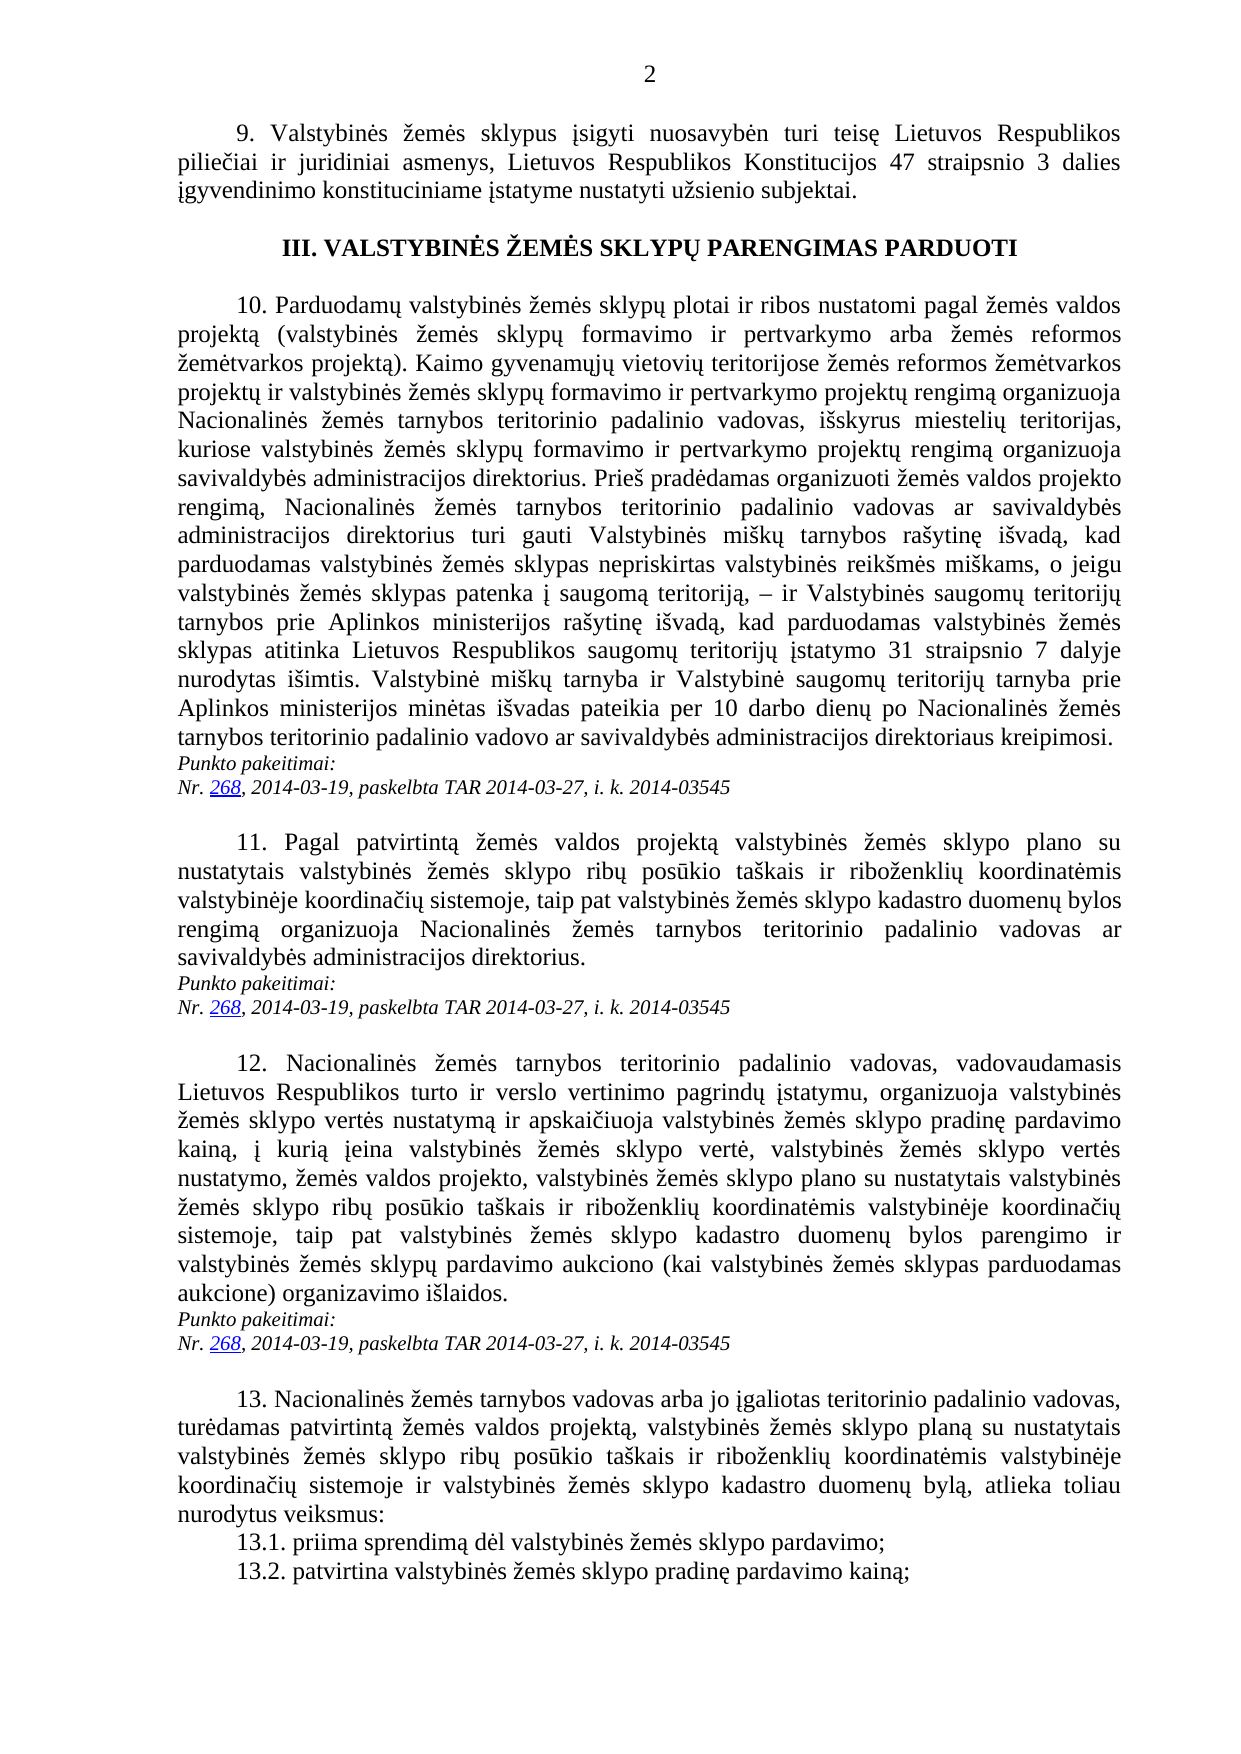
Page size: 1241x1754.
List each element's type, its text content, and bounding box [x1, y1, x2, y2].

text Nr. 268, 2014-03-19, paskelbta TAR 2014-03-27, i. k. 2014-03545 [177, 775, 1122, 799]
text 12. Nacionalinės žemės tarnybos teritorinio padalinio vadovas, vadovaudamasis Lietuvos Respublikos turto ir verslo vertinimo pagrindų įstatymu, organizuoja valstybinės žemės sklypo vertės nustatymą ir apskaičiuoja valstybinės žemės sklypo pradinę pardavimo kainą, į kurią įeina valstybinės žemės sklypo vertė, valstybinės žemės sklypo vertės nustatymo, žemės valdos projekto, valstybinės žemės sklypo plano su nustatytais valstybinės žemės sklypo ribų posūkio taškais ir riboženklių koordinatėmis valstybinėje koordinačių sistemoje, taip pat valstybinės žemės sklypo kadastro duomenų bylos parengimo ir valstybinės žemės sklypų pardavimo aukciono (kai valstybinės žemės sklypas parduodamas aukcione) organizavimo išlaidos. [177, 1048, 1122, 1307]
text 13.1. priima sprendimą dėl valstybinės žemės sklypo pardavimo; [177, 1527, 1122, 1556]
text III. VALSTYBINĖS ŽEMĖS SKLYPŲ PARENGIMAS PARDUotI [177, 233, 1122, 262]
text Punkto pakeitimai: [177, 751, 1122, 775]
text Punkto pakeitimai: [177, 971, 1122, 995]
text 10. Parduodamų valstybinės žemės sklypų plotai ir ribos nustatomi pagal žemės valdos projektą (valstybinės žemės sklypų formavimo ir pertvarkymo arba žemės reformos žemėtvarkos projektą). Kaimo gyvenamųjų vietovių teritorijose žemės reformos žemėtvarkos projektų ir valstybinės žemės sklypų formavimo ir pertvarkymo projektų rengimą organizuoja Nacionalinės žemės tarnybos teritorinio padalinio vadovas, išskyrus miestelių teritorijas, kuriose valstybinės žemės sklypų formavimo ir pertvarkymo projektų rengimą organizuoja savivaldybės administracijos direktorius. Prieš pradėdamas organizuoti žemės valdos projekto rengimą, Nacionalinės žemės tarnybos teritorinio padalinio vadovas ar savivaldybės administracijos direktorius turi gauti Valstybinės miškų tarnybos rašytinę išvadą, kad parduodamas valstybinės žemės sklypas nepriskirtas valstybinės reikšmės miškams, o jeigu valstybinės žemės sklypas patenka į saugomą teritoriją, – ir Valstybinės saugomų teritorijų tarnybos prie Aplinkos ministerijos rašytinę išvadą, kad parduodamas valstybinės žemės sklypas atitinka Lietuvos Respublikos saugomų teritorijų įstatymo 31 straipsnio 7 dalyje nurodytas išimtis. Valstybinė miškų tarnyba ir Valstybinė saugomų teritorijų tarnyba prie Aplinkos ministerijos minėtas išvadas pateikia per 10 darbo dienų po Nacionalinės žemės tarnybos teritorinio padalinio vadovo ar savivaldybės administracijos direktoriaus kreipimosi. [177, 291, 1122, 751]
text 9. Valstybinės žemės sklypus įsigyti nuosavybėn turi teisę Lietuvos Respublikos piliečiai ir juridiniai asmenys, Lietuvos Respublikos Konstitucijos 47 straipsnio 3 dalies įgyvendinimo konstituciniame įstatyme nustatyti užsienio subjektai. [177, 118, 1122, 204]
text 13. Nacionalinės žemės tarnybos vadovas arba jo įgaliotas teritorinio padalinio vadovas, turėdamas patvirtintą žemės valdos projektą, valstybinės žemės sklypo planą su nustatytais valstybinės žemės sklypo ribų posūkio taškais ir riboženklių koordinatėmis valstybinėje koordinačių sistemoje ir valstybinės žemės sklypo kadastro duomenų bylą, atlieka toliau nurodytus veiksmus: [177, 1384, 1122, 1527]
text 13.2. patvirtina valstybinės žemės sklypo pradinę pardavimo kainą; [177, 1556, 1122, 1585]
text 11. Pagal patvirtintą žemės valdos projektą valstybinės žemės sklypo plano su nustatytais valstybinės žemės sklypo ribų posūkio taškais ir riboženklių koordinatėmis valstybinėje koordinačių sistemoje, taip pat valstybinės žemės sklypo kadastro duomenų bylos rengimą organizuoja Nacionalinės žemės tarnybos teritorinio padalinio vadovas ar savivaldybės administracijos direktorius. [177, 827, 1122, 971]
text Punkto pakeitimai: [177, 1307, 1122, 1331]
text Nr. 268, 2014-03-19, paskelbta TAR 2014-03-27, i. k. 2014-03545 [177, 1331, 1122, 1355]
text Nr. 268, 2014-03-19, paskelbta TAR 2014-03-27, i. k. 2014-03545 [177, 995, 1122, 1019]
